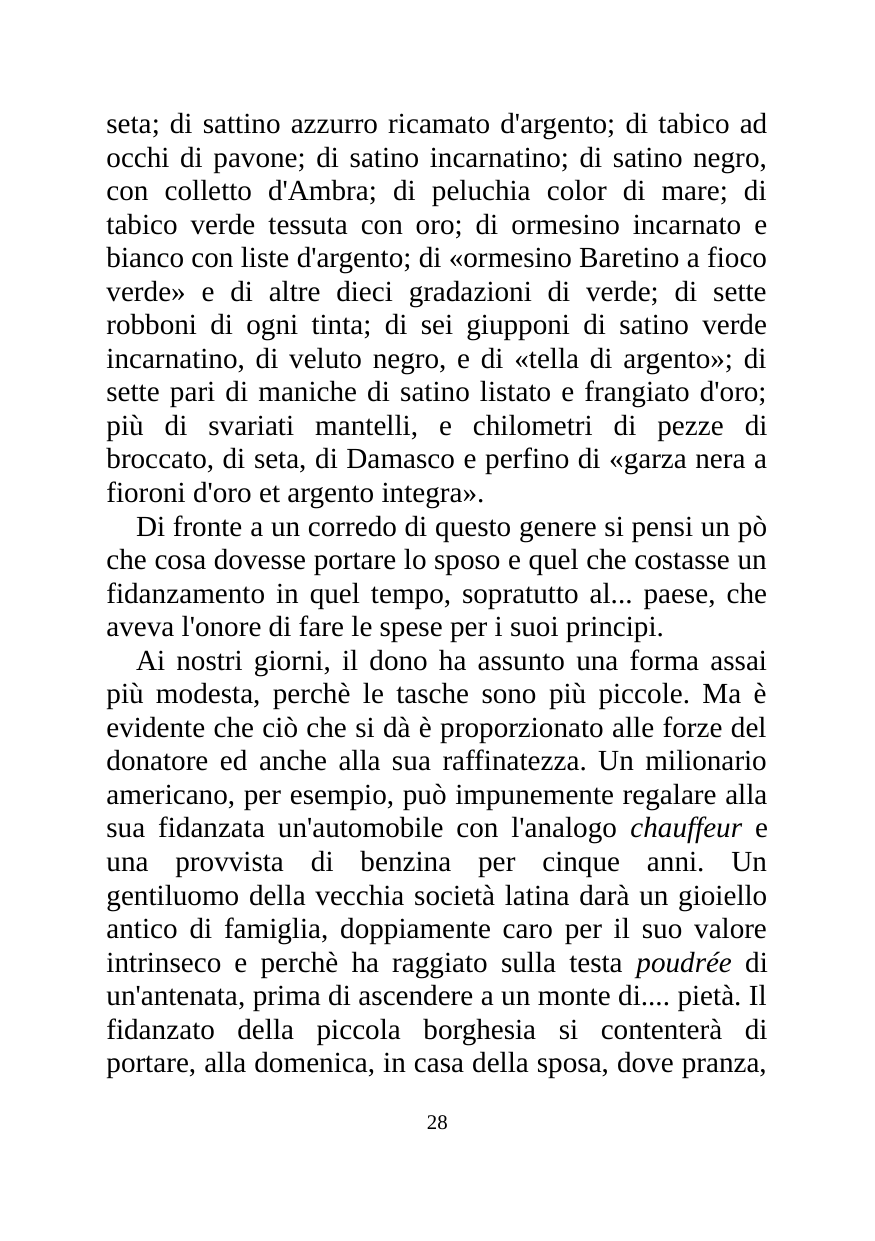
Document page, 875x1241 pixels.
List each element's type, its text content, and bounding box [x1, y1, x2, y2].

text Ai nostri giorni, il dono ha assunto una forma assai più modesta, perchè le tasche sono più piccole. Ma è evidente che ciò che si dà è proporzionato alle forze del donatore ed anche alla sua raffinatezza. Un milionario americano, per esempio, può impunemente regalare alla sua fidanzata un'automobile con l'analogo chauffeur e una provvista di benzina per cinque anni. Un gentiluomo della vecchia società latina darà un gioiello antico di famiglia, doppiamente caro per il suo valore intrinseco e perchè ha raggiato sulla testa poudrée di un'antenata, prima di ascendere a un monte di.... pietà. Il fidanzato della piccola borghesia si contenterà di portare, alla domenica, in casa della sposa, dove pranza, [106, 643, 768, 1079]
text seta; di sattino azzurro ricamato d'argento; di tabico ad occhi di pavone; di satino incarnatino; di satino negro, con colletto d'Ambra; di peluchia color di mare; di tabico verde tessuta con oro; di ormesino incarnato e bianco con liste d'argento; di «ormesino Baretino a fioco verde» e di altre dieci gradazioni di verde; di sette robboni di ogni tinta; di sei giupponi di satino verde incarnatino, di veluto negro, e di «tella di argento»; di sette pari di maniche di satino listato e frangiato d'oro; più di svariati mantelli, e chilometri di pezze di broccato, di seta, di Damasco e perfino di «garza nera a fioroni d'oro et argento integra». [106, 106, 768, 509]
text Di fronte a un corredo di questo genere si pensi un pò che cosa dovesse portare lo sposo e quel che costasse un fidanzamento in quel tempo, sopratutto al... paese, che aveva l'onore di fare le spese per i suoi principi. [106, 509, 768, 643]
